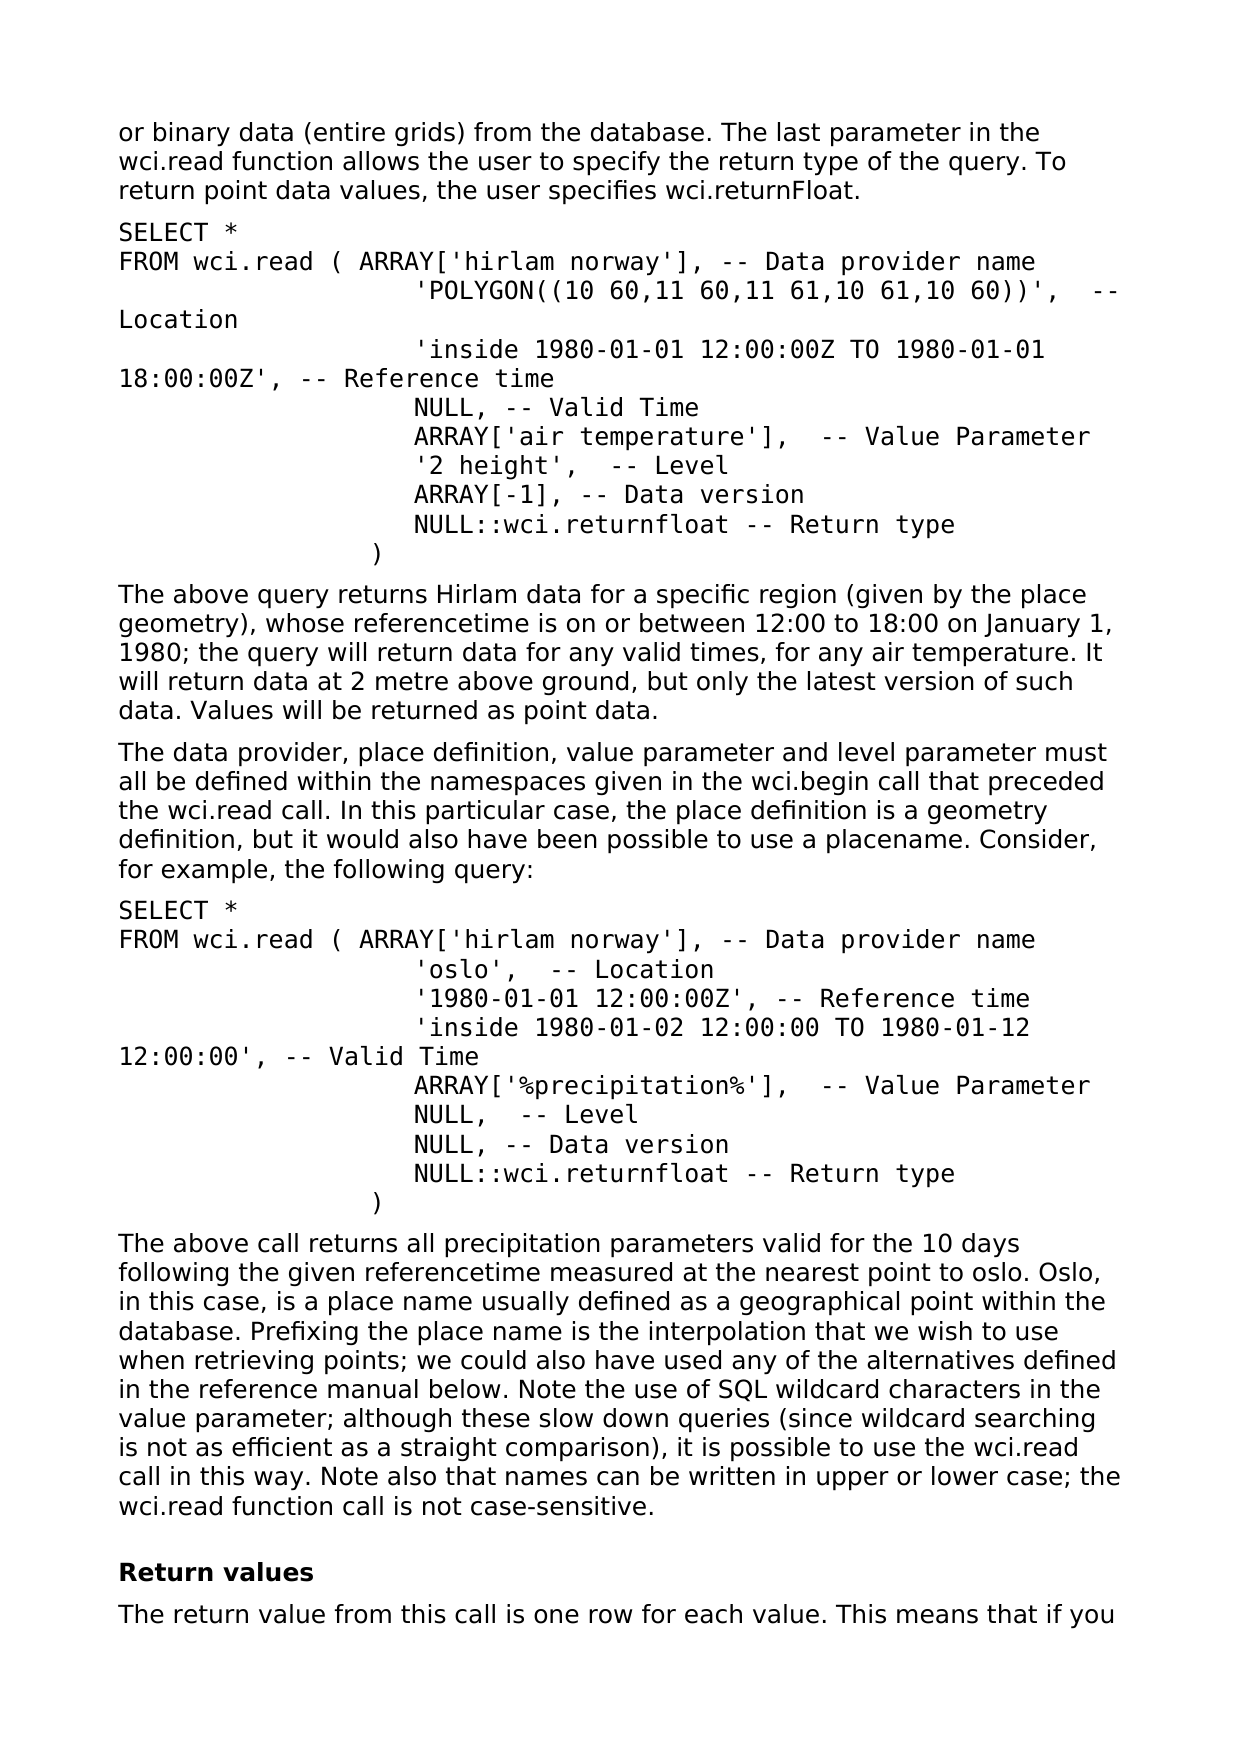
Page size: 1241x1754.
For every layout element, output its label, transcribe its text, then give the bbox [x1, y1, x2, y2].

text SELECT * FROM wci.read ( ARRAY['hirlam norway'], -- Data provider name 'POLYGON((10 60,11 60,11 61,10 61,10 60))', -- Location 'inside 1980-01-01 12:00:00Z TO 1980-01-01 18:00:00Z', -- Reference time NULL, -- Valid Time ARRAY['air temperature'], -- Value Parameter '2 height', -- Level ARRAY[-1], -- Data version NULL::wci.returnfloat -- Return type ) [118, 218, 1122, 568]
text The above call returns all precipitation parameters valid for the 10 days following the given referencetime measured at the nearest point to oslo. Oslo, in this case, is a place name usually defined as a geographical point within the database. Prefixing the place name is the interpolation that we wish to use when retrieving points; we could also have used any of the alternatives defined in the reference manual below. Note the use of SQL wildcard characters in the value parameter; although these slow down queries (since wildcard searching is not as efficient as a straight comparison), it is possible to use the wci.read call in this way. Note also that names can be written in upper or lower case; the wci.read function call is not case-sensitive. [118, 1229, 1122, 1521]
text The return value from this call is one row for each value. This means that if you [118, 1600, 1122, 1629]
subtitle Return values [118, 1558, 1122, 1587]
text or binary data (entire grids) from the database. The last parameter in the wci.read function allows the user to specify the return type of the query. To return point data values, the user specifies wci.returnFloat. [118, 118, 1122, 206]
text The above query returns Hirlam data for a specific region (given by the place geometry), whose referencetime is on or between 12:00 to 18:00 on January 1, 1980; the query will return data for any valid times, for any air temperature. It will return data at 2 metre above ground, but only the latest version of such data. Values will be returned as point data. [118, 580, 1122, 726]
text The data provider, place definition, value parameter and level parameter must all be defined within the namespaces given in the wci.begin call that preceded the wci.read call. In this particular case, the place definition is a geometry definition, but it would also have been possible to use a placename. Consider, for example, the following query: [118, 738, 1122, 884]
text SELECT * FROM wci.read ( ARRAY['hirlam norway'], -- Data provider name 'oslo', -- Location '1980-01-01 12:00:00Z', -- Reference time 'inside 1980-01-02 12:00:00 TO 1980-01-12 12:00:00', -- Valid Time ARRAY['%precipitation%'], -- Value Parameter NULL, -- Level NULL, -- Data version NULL::wci.returnfloat -- Return type ) [118, 897, 1122, 1217]
